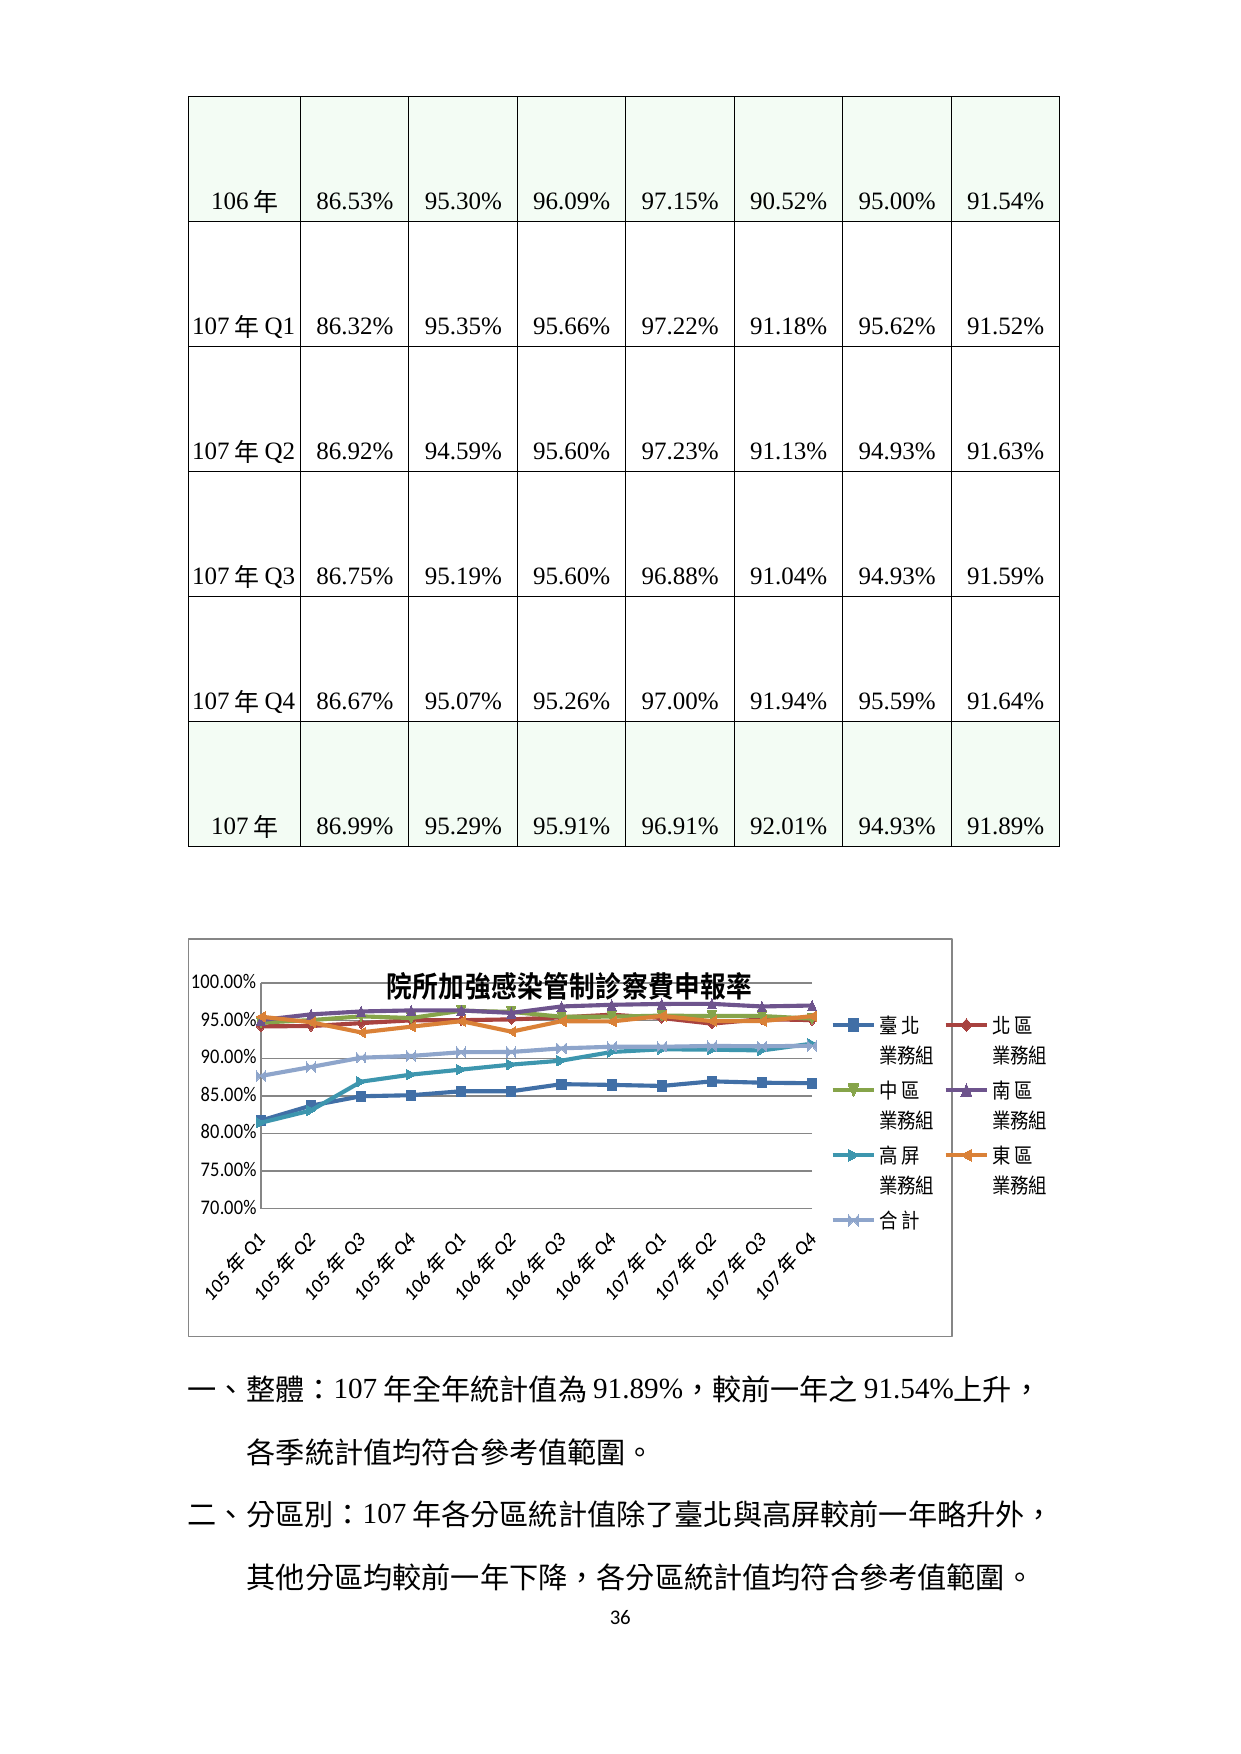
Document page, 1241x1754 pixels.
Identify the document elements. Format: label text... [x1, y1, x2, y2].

table_cell 95.19% [409, 472, 517, 596]
table_cell 94.93% [843, 347, 951, 471]
table_cell 95.07% [409, 597, 517, 721]
table_cell 86.53% [301, 97, 408, 221]
text 一、整體：107年全年統計值為91.89%，較前一年之91.54%上升，各季統計值均符合參考值範圍。 [187, 1346, 1053, 1471]
table_cell 95.35% [409, 222, 517, 346]
table_cell 86.32% [301, 222, 408, 346]
table_cell 96.09% [518, 97, 625, 221]
table_cell 91.63% [952, 347, 1059, 471]
table_cell 95.60% [518, 347, 625, 471]
table_cell 91.04% [735, 472, 842, 596]
table_cell 95.60% [518, 472, 625, 596]
table_cell 90.52% [735, 97, 842, 221]
table_cell 91.64% [952, 597, 1059, 721]
table_cell 97.23% [626, 347, 734, 471]
table_cell 95.29% [409, 722, 517, 846]
table_cell 94.93% [843, 472, 951, 596]
table_cell 107年 [189, 722, 300, 846]
table_cell 106年 [189, 97, 300, 221]
table_cell 86.92% [301, 347, 408, 471]
table_cell 95.66% [518, 222, 625, 346]
table_cell 107年Q4 [189, 597, 300, 721]
table_cell 97.22% [626, 222, 734, 346]
table_cell 95.59% [843, 597, 951, 721]
table_cell 91.52% [952, 222, 1059, 346]
table_cell 92.01% [735, 722, 842, 846]
table_cell 94.93% [843, 722, 951, 846]
table_cell 91.18% [735, 222, 842, 346]
table_cell 95.30% [409, 97, 517, 221]
table_cell 95.62% [843, 222, 951, 346]
table_cell 91.59% [952, 472, 1059, 596]
table_cell 107年Q3 [189, 472, 300, 596]
table_cell 86.99% [301, 722, 408, 846]
table_cell 96.91% [626, 722, 734, 846]
text 二、分區別：107年各分區統計值除了臺北與高屏較前一年略升外，其他分區均較前一年下降，各分區統計值均符合參考值範圍。 [187, 1471, 1053, 1596]
table_cell 86.75% [301, 472, 408, 596]
table_cell 91.94% [735, 597, 842, 721]
table_cell 91.54% [952, 97, 1059, 221]
table_cell 97.00% [626, 597, 734, 721]
table_cell 107年Q1 [189, 222, 300, 346]
table_cell 91.89% [952, 722, 1059, 846]
table_cell 95.26% [518, 597, 625, 721]
table_cell 97.15% [626, 97, 734, 221]
table_cell 95.00% [843, 97, 951, 221]
table_cell 94.59% [409, 347, 517, 471]
table_cell 96.88% [626, 472, 734, 596]
table_cell 107年Q2 [189, 347, 300, 471]
table_cell 95.91% [518, 722, 625, 846]
table_cell 91.13% [735, 347, 842, 471]
table_cell 86.67% [301, 597, 408, 721]
